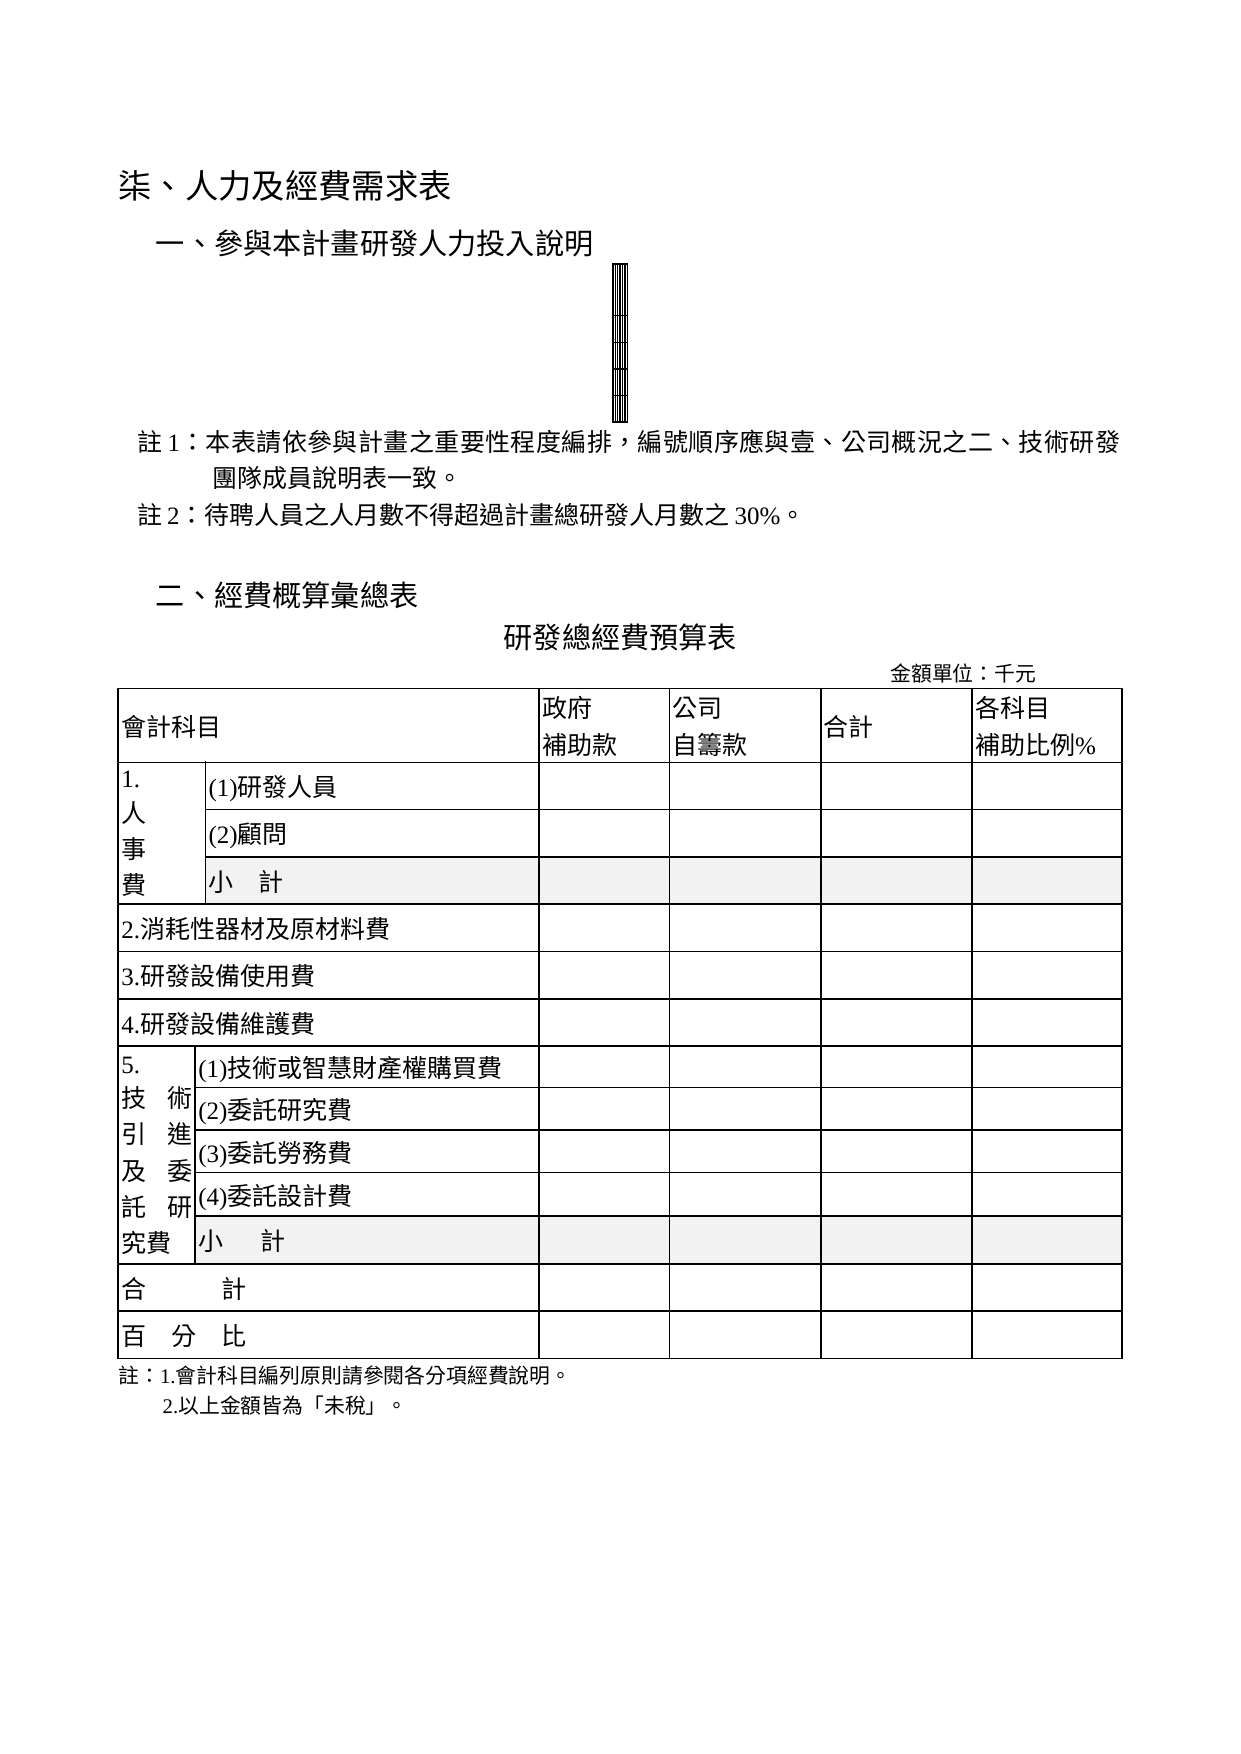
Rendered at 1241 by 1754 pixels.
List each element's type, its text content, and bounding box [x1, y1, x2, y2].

text 註2：待聘人員之人月數不得超過計畫總研發人月數之30%。 [137, 495, 1122, 531]
table_cell [540, 1265, 669, 1310]
table_cell [973, 763, 1121, 809]
table_cell [973, 905, 1121, 951]
table_cell 公司 自籌款 [670, 689, 820, 761]
table_cell [670, 905, 820, 951]
table_cell 4.研發設備維護費 [119, 1000, 538, 1045]
table_cell 政府 補助款 [540, 689, 669, 761]
table_cell [973, 1312, 1121, 1358]
table_cell (1)研發人員 [206, 763, 538, 809]
table_cell [540, 858, 669, 903]
table_cell [973, 952, 1121, 998]
table_cell [973, 1173, 1121, 1215]
table_cell [973, 1000, 1121, 1045]
table_cell [540, 1047, 669, 1087]
table_cell [973, 1131, 1121, 1172]
text 註1：本表請依參與計畫之重要性程度編排，編號順序應與壹、公司概況之二、技術研發團隊成員說明表一致。 [137, 423, 1122, 495]
table_cell 5. 技術引進及委託研究費 [119, 1047, 194, 1263]
table_cell [670, 1217, 820, 1263]
table_cell [822, 905, 971, 951]
table_cell [822, 858, 971, 903]
table_cell [822, 1000, 971, 1045]
table_cell [973, 1217, 1121, 1263]
table_cell 合計 [822, 689, 971, 761]
text 註：1.會計科目編列原則請參閱各分項經費說明。 [118, 1359, 1122, 1389]
table_cell 各科目 補助比例% [973, 689, 1121, 761]
table_cell 2.消耗性器材及原材料費 [119, 905, 538, 951]
table_header 研發總經費預算表 [118, 615, 1122, 657]
table_cell [670, 1173, 820, 1215]
table_cell [670, 1000, 820, 1045]
table_cell [670, 810, 820, 856]
table_cell 合 計 [119, 1265, 538, 1310]
table_cell [670, 1131, 820, 1172]
table_cell (2)委託研究費 [196, 1088, 538, 1129]
table_cell [973, 1265, 1121, 1310]
table_cell [540, 1088, 669, 1129]
text 2.以上金額皆為「未稅」。 [118, 1389, 1122, 1420]
table_cell 3.研發設備使用費 [119, 952, 538, 998]
table_cell [540, 810, 669, 856]
table_cell [822, 1312, 971, 1358]
table_cell [973, 1047, 1121, 1087]
table_cell [973, 858, 1121, 903]
text 一、參與本計畫研發人力投入說明 [156, 221, 1122, 263]
table_cell 小計 [206, 858, 538, 903]
text 柒、人力及經費需求表 [118, 160, 1122, 208]
table_cell [540, 952, 669, 998]
table_cell [670, 763, 820, 809]
table_cell [540, 1173, 669, 1215]
table_cell [822, 1047, 971, 1087]
table_cell 小計 [196, 1217, 538, 1263]
table_cell 金額單位：千元 [118, 657, 1122, 687]
table_cell [540, 1217, 669, 1263]
table_cell [822, 763, 971, 809]
table_cell [670, 1047, 820, 1087]
table_cell [822, 810, 971, 856]
table_cell [670, 1312, 820, 1358]
table_cell 1. 人 事 費 [119, 763, 205, 903]
table_cell 會計科目 [119, 689, 538, 761]
table_cell [822, 1217, 971, 1263]
table_cell [822, 1131, 971, 1172]
table_cell [670, 1265, 820, 1310]
table_cell (2)顧問 [206, 810, 538, 856]
table_cell (3)委託勞務費 [196, 1131, 538, 1172]
table_cell [822, 1265, 971, 1310]
table_cell [540, 763, 669, 809]
table_cell [540, 1131, 669, 1172]
table_cell [670, 952, 820, 998]
table_cell [670, 858, 820, 903]
table_cell 百 分 比 [119, 1312, 538, 1358]
text 二、經費概算彙總表 [156, 573, 1122, 615]
table_cell [973, 1088, 1121, 1129]
table_cell [540, 905, 669, 951]
table_cell [540, 1312, 669, 1358]
table_cell (1)技術或智慧財產權購買費 [196, 1047, 538, 1087]
table_cell [822, 1173, 971, 1215]
table_cell [670, 1088, 820, 1129]
table_cell (4)委託設計費 [196, 1173, 538, 1215]
table_cell [540, 1000, 669, 1045]
table_cell [822, 1088, 971, 1129]
table_cell [973, 810, 1121, 856]
table_cell [822, 952, 971, 998]
